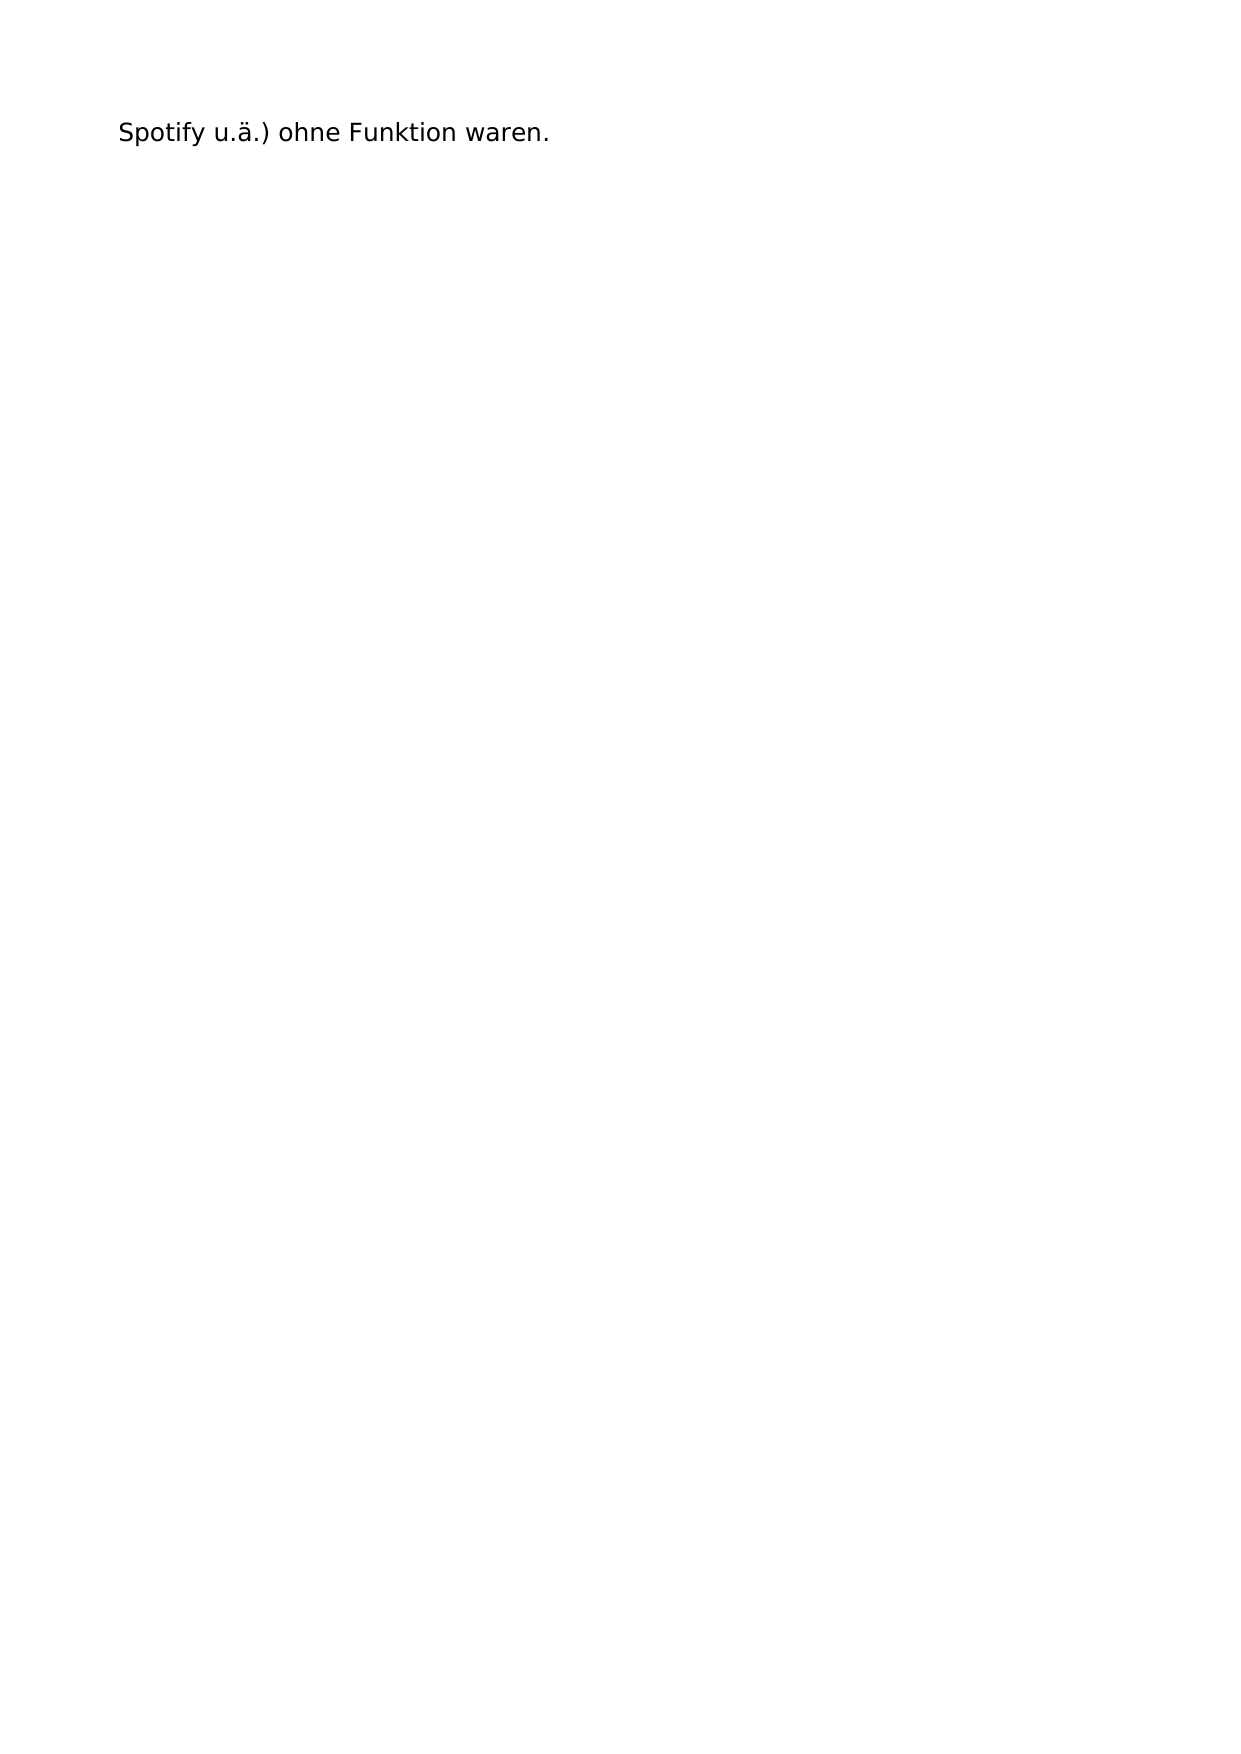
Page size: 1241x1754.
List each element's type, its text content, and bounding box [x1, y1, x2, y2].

text Spotify u.ä.) ohne Funktion waren. [118, 118, 1122, 147]
